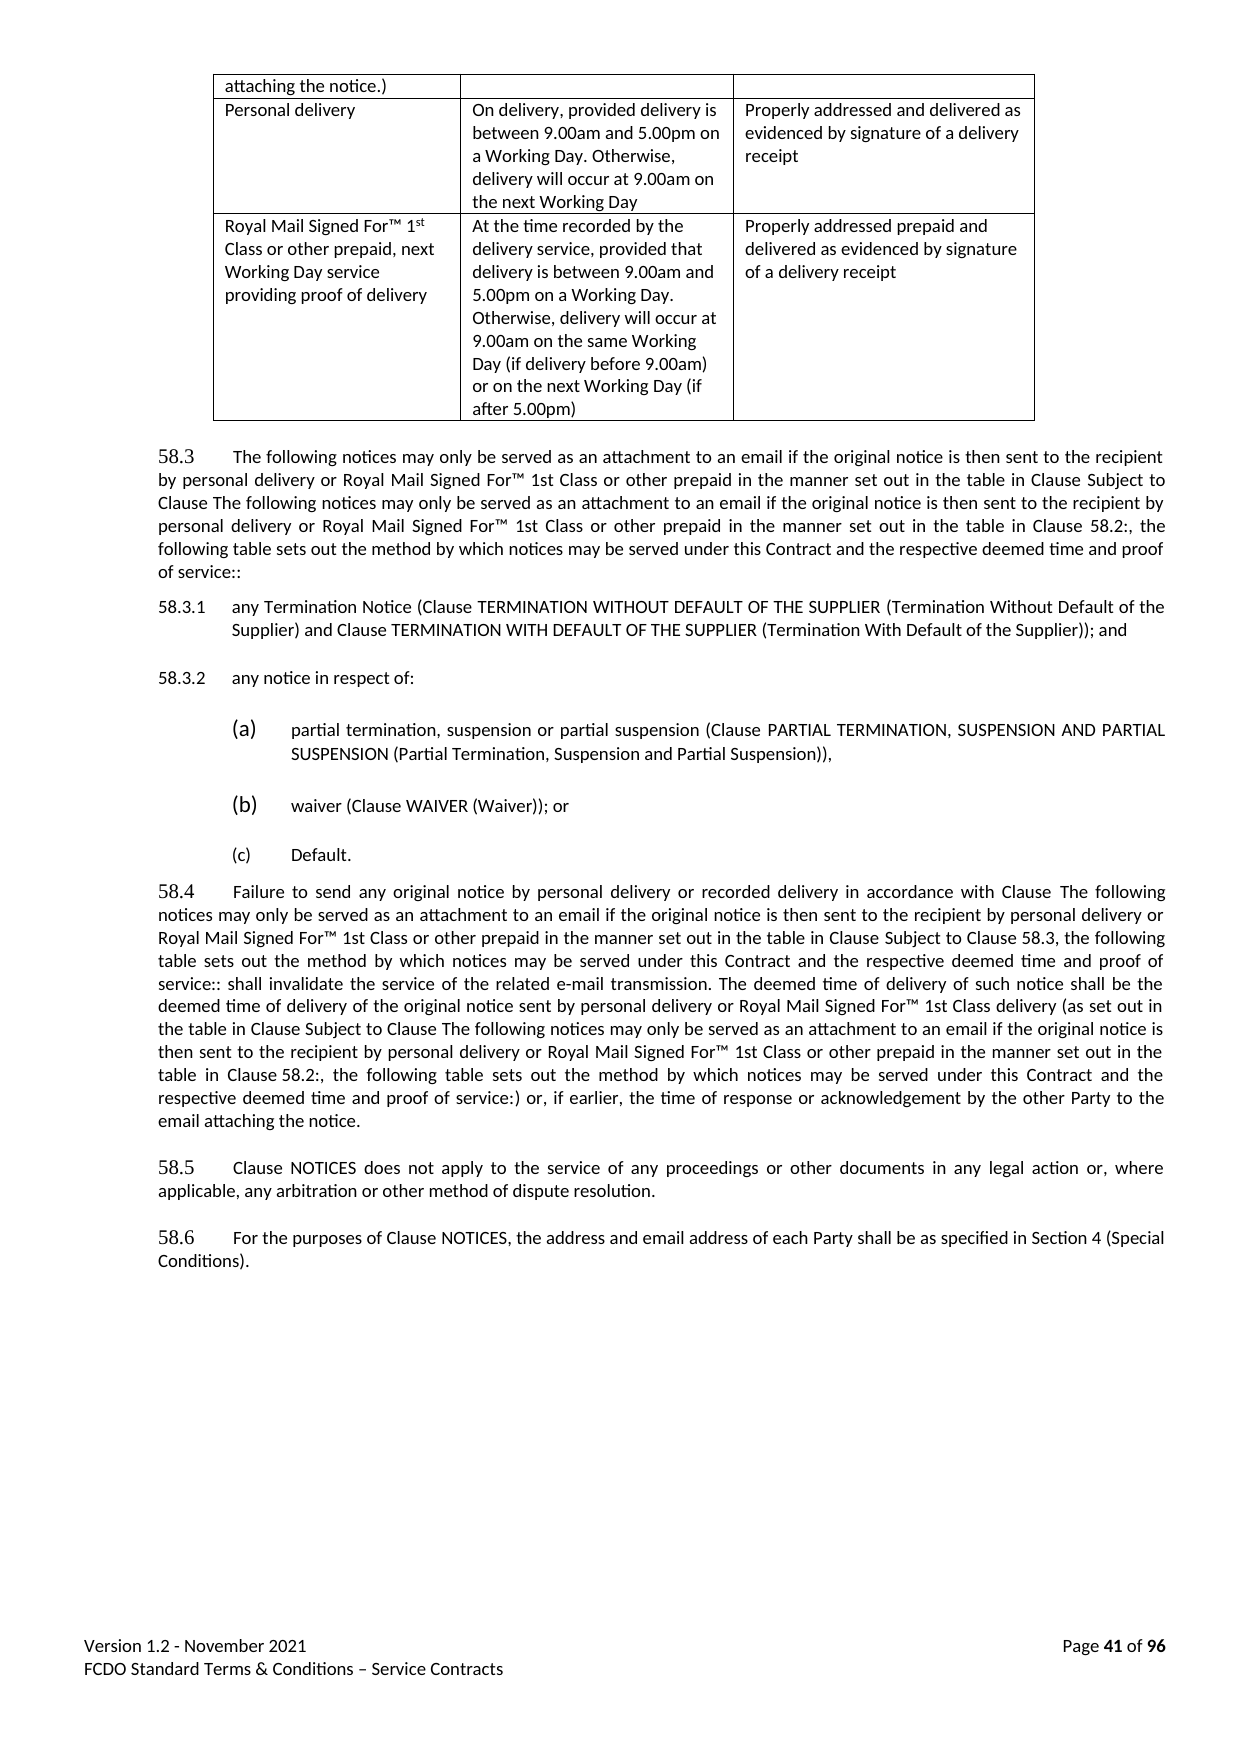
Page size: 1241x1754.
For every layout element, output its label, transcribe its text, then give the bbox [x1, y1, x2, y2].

table_cell At the time recorded by the delivery service, provided that delivery is between 9.00am and 5.00pm on a Working Day. Otherwise, delivery will occur at 9.00am on the same Working Day (if delivery before 9.00am) or on the next Working Day (if after 5.00pm) [461, 214, 733, 420]
table_cell Properly addressed and delivered as evidenced by signature of a delivery receipt [734, 99, 1034, 213]
list Clause 58 does not apply to the service of any proceedings or other documents in any legal action or, where applicable, any arbitration or other method of dispute resolution. [158, 1155, 1166, 1202]
list For the purposes of Clause 58, the address and email address of each Party shall be as specified in Section 4 (Special Conditions). [158, 1225, 1166, 1272]
table_cell [461, 75, 733, 97]
table_cell Properly addressed prepaid and delivered as evidenced by signature of a delivery receipt [734, 214, 1034, 420]
table_cell Royal Mail Signed For™ 1st Class or other prepaid, next Working Day service providing proof of delivery [214, 214, 460, 420]
list any Termination Notice (Clause 43 (Termination Without Default of the Supplier) and Clause 44 (Termination With Default of the Supplier)); and [158, 596, 1166, 641]
list The following notices may only be served as an attachment to an email if the original notice is then sent to the recipient by personal delivery or Royal Mail Signed For™ 1st Class or other prepaid in the manner set out in the table in Clause 58.2: [158, 444, 1166, 583]
table_cell Personal delivery [214, 99, 460, 213]
list any notice in respect of: [158, 666, 1166, 689]
list waiver (Clause 55 (Waiver)); or [232, 790, 1166, 818]
list Failure to send any original notice by personal delivery or recorded delivery in accordance with Clause 58.3 shall invalidate the service of the related e-mail transmission. The deemed time of delivery of such notice shall be the deemed time of delivery of the original notice sent by personal delivery or Royal Mail Signed For™ 1st Class delivery (as set out in the table in Clause 58.2) or, if earlier, the time of response or acknowledgement by the other Party to the email attaching the notice. [158, 879, 1166, 1132]
table_cell On delivery, provided delivery is between 9.00am and 5.00pm on a Working Day. Otherwise, delivery will occur at 9.00am on the next Working Day [461, 99, 733, 213]
table_cell [734, 75, 1034, 97]
list Default. [232, 843, 1166, 866]
list partial termination, suspension or partial suspension (Clause 45 (Partial Termination, Suspension and Partial Suspension)), [232, 714, 1166, 765]
table_cell Email (Subject to Clauses 58.3 and 58.4) [214, 75, 460, 97]
